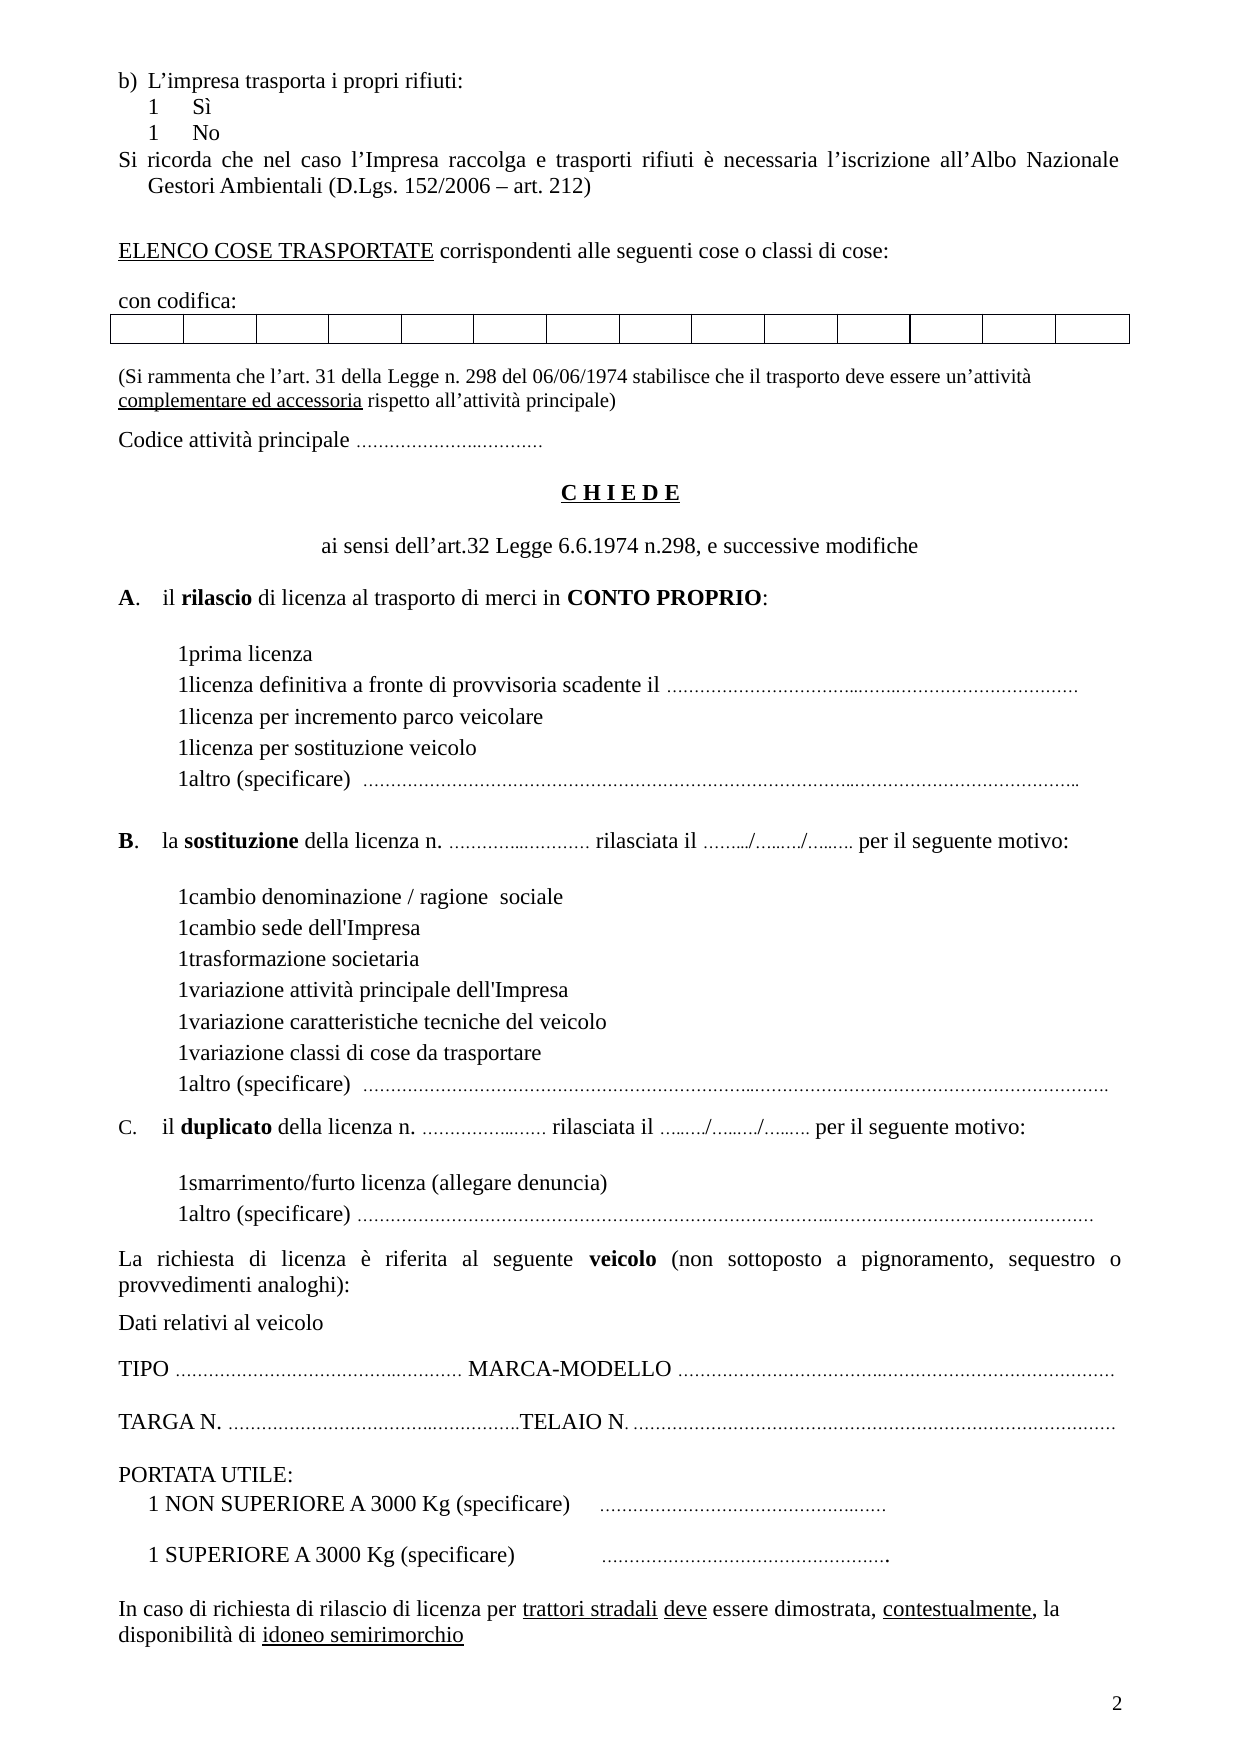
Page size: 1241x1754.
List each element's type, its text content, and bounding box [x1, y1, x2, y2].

text A. il rilascio di licenza al trasporto di merci in CONTO PROPRIO: [118, 584, 1122, 611]
text  SUPERIORE A 3000 Kg (specificare) ……………………………………………. [118, 1537, 1122, 1569]
text ELENCO COSE TRASPORTATE corrispondenti alle seguenti cose o classi di cose: [118, 237, 1122, 263]
table_header [547, 315, 619, 343]
text trasformazione societaria [118, 942, 1122, 973]
table_header [474, 315, 546, 343]
text variazione attività principale dell'Impresa [118, 973, 1122, 1004]
text b) L’impresa trasporta i propri rifiuti: [118, 67, 1122, 93]
text licenza per incremento parco veicolare [118, 699, 1122, 731]
text prima licenza [118, 637, 1122, 668]
text altro (specificare) ……………………………………………………………..………………………………………………………. [118, 1067, 1122, 1098]
table_header [1056, 315, 1129, 343]
text licenza per sostituzione veicolo [118, 731, 1122, 762]
table_header [620, 315, 691, 343]
text smarrimento/furto licenza (allegare denuncia) [118, 1165, 1130, 1197]
text In caso di richiesta di rilascio di licenza per trattori stradali deve essere dimostrata, contestualmente, la disponibilità di idoneo semirimorchio [118, 1595, 1122, 1648]
text TARGA N. ……………………………….…………….TELAIO N. …………………………………………………………………………… [118, 1408, 1122, 1434]
table_header [911, 315, 982, 343]
text PORTATA UTILE: [118, 1461, 1122, 1487]
table_header [257, 315, 328, 343]
text B. la sostituzione della licenza n. …………..………… rilasciata il …….../…..…./…..…. per il seguente motivo: [118, 827, 1122, 853]
text altro (specificare) ………………………………………………………………………….………………………………………… [118, 1197, 1122, 1228]
table_header [329, 315, 401, 343]
subtitle C H I E D E [118, 479, 1122, 505]
text cambio denominazione / ragione sociale [118, 879, 1122, 911]
table_header [692, 315, 764, 343]
text cambio sede dell'Impresa [118, 911, 1122, 942]
text licenza definitiva a fronte di provvisoria scadente il ……………………………..…….…………………………… [118, 668, 1122, 699]
table_header [983, 315, 1055, 343]
text Si ricorda che nel caso l’Impresa raccolga e trasporti rifiuti è necessaria l’iscrizione all’Albo Nazionale Gestori Ambientali (D.Lgs. 152/2006 – art. 212) [118, 146, 1122, 198]
text TIPO ………………………………….………… MARCA-MODELLO ……………………………….…………………………………… [118, 1355, 1122, 1382]
list il duplicato della licenza n. ……………..…… rilasciata il …..…./…..…./…..…. per il seguente motivo: [118, 1113, 1122, 1139]
text variazione caratteristiche tecniche del veicolo [118, 1004, 1122, 1036]
list Sì [148, 93, 1122, 119]
table_header [765, 315, 837, 343]
table_header [184, 315, 256, 343]
text altro (specificare) ……………………………………………………………………………..………………………………….. [118, 762, 1122, 793]
text Dati relativi al veicolo [118, 1309, 1122, 1335]
text variazione classi di cose da trasportare [118, 1036, 1130, 1067]
table_header [111, 315, 183, 343]
text con codifica: [118, 287, 1122, 313]
text ai sensi dell’art.32 Legge 6.6.1974 n.298, e successive modifiche [118, 532, 1122, 558]
text (Si rammenta che l’art. 31 della Legge n. 298 del 06/06/1974 stabilisce che il trasporto deve essere un’attività complementare ed accessoria rispetto all’attività principale) [118, 363, 1122, 412]
table_header [402, 315, 473, 343]
table_header [838, 315, 909, 343]
text  NON SUPERIORE A 3000 Kg (specificare) ……………………………………….…… [118, 1487, 1122, 1518]
list No [148, 119, 1122, 146]
text Codice attività principale ………………….………… [118, 426, 1122, 453]
text La richiesta di licenza è riferita al seguente veicolo (non sottoposto a pignoramento, sequestro o provvedimenti analoghi): [118, 1245, 1122, 1298]
